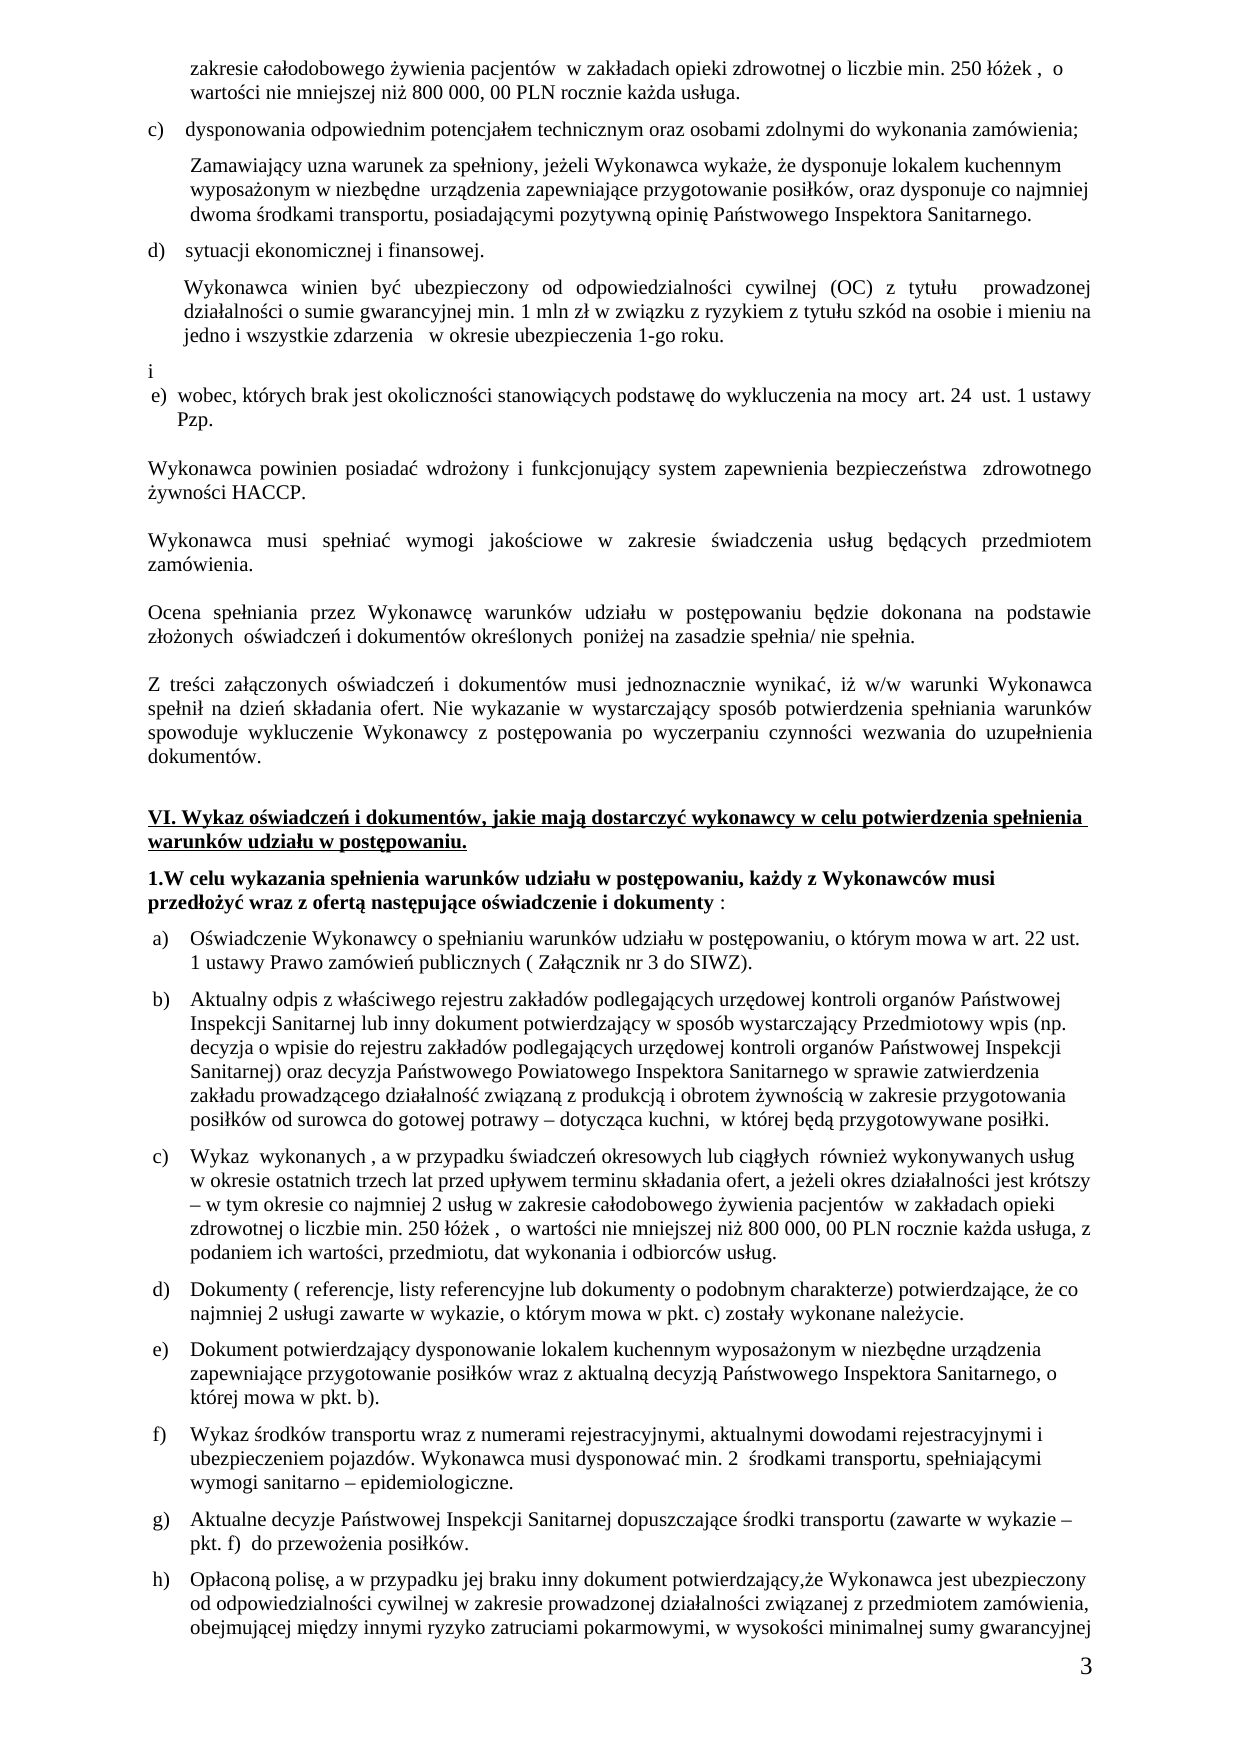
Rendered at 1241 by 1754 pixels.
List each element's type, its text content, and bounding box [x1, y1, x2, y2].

list Wykaz środków transportu wraz z numerami rejestracyjnymi, aktualnymi dowodami rejestracyjnymi i ubezpieczeniem pojazdów. Wykonawca musi dysponować min. 2 środkami transportu, spełniającymi wymogi sanitarno – epidemiologiczne. [152, 1422, 1092, 1494]
text i [148, 359, 1092, 383]
list sytuacji ekonomicznej i finansowej. [148, 238, 1092, 262]
list Oświadczenie Wykonawcy o spełnianiu warunków udziału w postępowaniu, o którym mowa w art. 22 ust. 1 ustawy Prawo zamówień publicznych ( Załącznik nr 3 do SIWZ). [152, 926, 1092, 974]
list Opłaconą polisę, a w przypadku jej braku inny dokument potwierdzający,że Wykonawca jest ubezpieczony od odpowiedzialności cywilnej w zakresie prowadzonej działalności związanej z przedmiotem zamówienia, obejmującej między innymi ryzyko zatruciami pokarmowymi, w wysokości minimalnej sumy gwarancyjnej [152, 1567, 1092, 1639]
text 1.W celu wykazania spełnienia warunków udziału w postępowaniu, każdy z Wykonawców musi przedłożyć wraz z ofertą następujące oświadczenie i dokumenty : [148, 866, 1092, 914]
text Z treści załączonych oświadczeń i dokumentów musi jednoznacznie wynikać, iż w/w warunki Wykonawca spełnił na dzień składania ofert. Nie wykazanie w wystarczający sposób potwierdzenia spełniania warunków spowoduje wykluczenie Wykonawcy z postępowania po wyczerpaniu czynności wezwania do uzupełnienia dokumentów. [148, 672, 1092, 768]
list Dokumenty ( referencje, listy referencyjne lub dokumenty o podobnym charakterze) potwierdzające, że co najmniej 2 usługi zawarte w wykazie, o którym mowa w pkt. c) zostały wykonane należycie. [152, 1276, 1092, 1324]
list zakresie całodobowego żywienia pacjentów w zakładach opieki zdrowotnej o liczbie min. 250 łóżek , o wartości nie mniejszej niż 800 000, 00 PLN rocznie każda usługa. [152, 56, 1092, 104]
text Ocena spełniania przez Wykonawcę warunków udziału w postępowaniu będzie dokonana na podstawie złożonych oświadczeń i dokumentów określonych poniżej na zasadzie spełnia/ nie spełnia. [148, 600, 1092, 648]
text Wykonawca musi spełniać wymogi jakościowe w zakresie świadczenia usług będących przedmiotem zamówienia. [148, 528, 1092, 576]
list Aktualne decyzje Państwowej Inspekcji Sanitarnej dopuszczające środki transportu (zawarte w wykazie – pkt. f) do przewożenia posiłków. [152, 1506, 1092, 1554]
text Wykonawca winien być ubezpieczony od odpowiedzialności cywilnej (OC) z tytułu prowadzonej działalności o sumie gwarancyjnej min. 1 mln zł w związku z ryzykiem z tytułu szkód na osobie i mieniu na jedno i wszystkie zdarzenia w okresie ubezpieczenia 1-go roku. [184, 274, 1092, 347]
list Wykaz wykonanych , a w przypadku świadczeń okresowych lub ciągłych również wykonywanych usług w okresie ostatnich trzech lat przed upływem terminu składania ofert, a jeżeli okres działalności jest krótszy – w tym okresie co najmniej 2 usług w zakresie całodobowego żywienia pacjentów w zakładach opieki zdrowotnej o liczbie min. 250 łóżek , o wartości nie mniejszej niż 800 000, 00 PLN rocznie każda usługa, z podaniem ich wartości, przedmiotu, dat wykonania i odbiorców usług. [152, 1144, 1092, 1264]
list dysponowania odpowiednim potencjałem technicznym oraz osobami zdolnymi do wykonania zamówienia; [148, 117, 1092, 141]
list Dokument potwierdzający dysponowanie lokalem kuchennym wyposażonym w niezbędne urządzenia zapewniające przygotowanie posiłków wraz z aktualną decyzją Państwowego Inspektora Sanitarnego, o której mowa w pkt. b). [152, 1337, 1092, 1409]
text Pzp. [151, 407, 1092, 431]
list Aktualny odpis z właściwego rejestru zakładów podlegających urzędowej kontroli organów Państwowej Inspekcji Sanitarnej lub inny dokument potwierdzający w sposób wystarczający Przedmiotowy wpis (np. decyzja o wpisie do rejestru zakładów podlegających urzędowej kontroli organów Państwowej Inspekcji Sanitarnej) oraz decyzja Państwowego Powiatowego Inspektora Sanitarnego w sprawie zatwierdzenia zakładu prowadzącego działalność związaną z produkcją i obrotem żywnością w zakresie przygotowania posiłków od surowca do gotowej potrawy – dotycząca kuchni, w której będą przygotowywane posiłki. [152, 987, 1092, 1131]
text e) wobec, których brak jest okoliczności stanowiących podstawę do wykluczenia na mocy art. 24 ust. 1 ustawy [151, 383, 1092, 407]
text VI. Wykaz oświadczeń i dokumentów, jakie mają dostarczyć wykonawcy w celu potwierdzenia spełnienia warunków udziału w postępowaniu. [148, 805, 1092, 853]
text Wykonawca powinien posiadać wdrożony i funkcjonujący system zapewnienia bezpieczeństwa zdrowotnego żywności HACCP. [148, 456, 1092, 504]
list Zamawiający uzna warunek za spełniony, jeżeli Wykonawca wykaże, że dysponuje lokalem kuchennym wyposażonym w niezbędne urządzenia zapewniające przygotowanie posiłków, oraz dysponuje co najmniej dwoma środkami transportu, posiadającymi pozytywną opinię Państwowego Inspektora Sanitarnego. [152, 153, 1092, 226]
